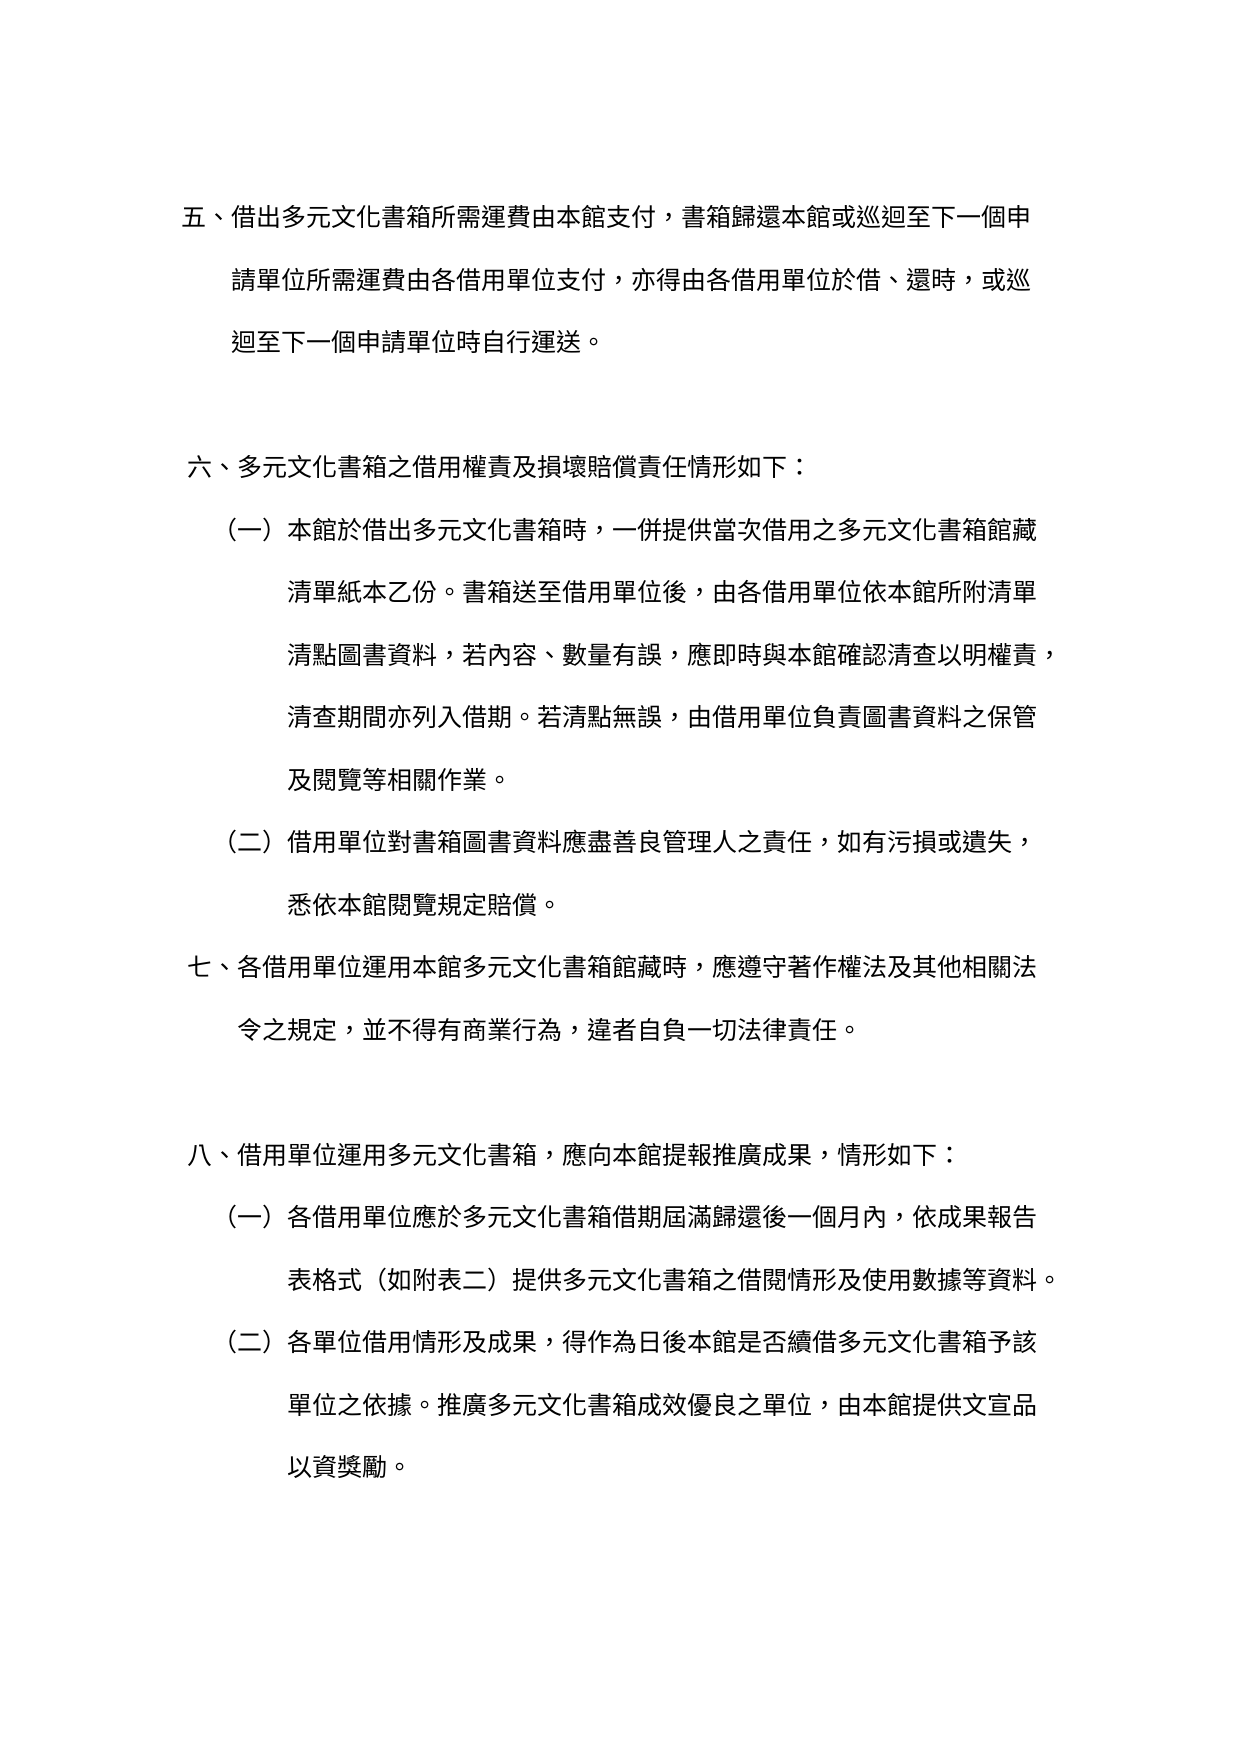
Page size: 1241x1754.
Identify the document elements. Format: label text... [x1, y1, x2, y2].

text （一）本館於借出多元文化書箱時，一併提供當次借用之多元文化書箱館藏清單紙本乙份。書箱送至借用單位後，由各借用單位依本館所附清單清點圖書資料，若內容、數量有誤，應即時與本館確認清查以明權責，清查期間亦列入借期。若清點無誤，由借用單位負責圖書資料之保管及閱覽等相關作業。 [212, 487, 1053, 799]
text 五、借出多元文化書箱所需運費由本館支付，書箱歸還本館或巡迴至下一個申請單位所需運費由各借用單位支付，亦得由各借用單位於借、還時，或巡迴至下一個申請單位時自行運送。 [182, 174, 1053, 362]
text 六、多元文化書箱之借用權責及損壞賠償責任情形如下： [187, 424, 1053, 487]
text 七、各借用單位運用本館多元文化書箱館藏時，應遵守著作權法及其他相關法令之規定，並不得有商業行為，違者自負一切法律責任。 [187, 924, 1053, 1049]
text （二）借用單位對書箱圖書資料應盡善良管理人之責任，如有污損或遺失，悉依本館閱覽規定賠償。 [212, 799, 1053, 924]
text （二）各單位借用情形及成果，得作為日後本館是否續借多元文化書箱予該單位之依據。推廣多元文化書箱成效優良之單位，由本館提供文宣品以資獎勵。 [212, 1299, 1053, 1487]
text （一）各借用單位應於多元文化書箱借期屆滿歸還後一個月內，依成果報告表格式（如附表二）提供多元文化書箱之借閱情形及使用數據等資料。 [212, 1174, 1053, 1299]
text 八、借用單位運用多元文化書箱，應向本館提報推廣成果，情形如下： [187, 1112, 1053, 1174]
